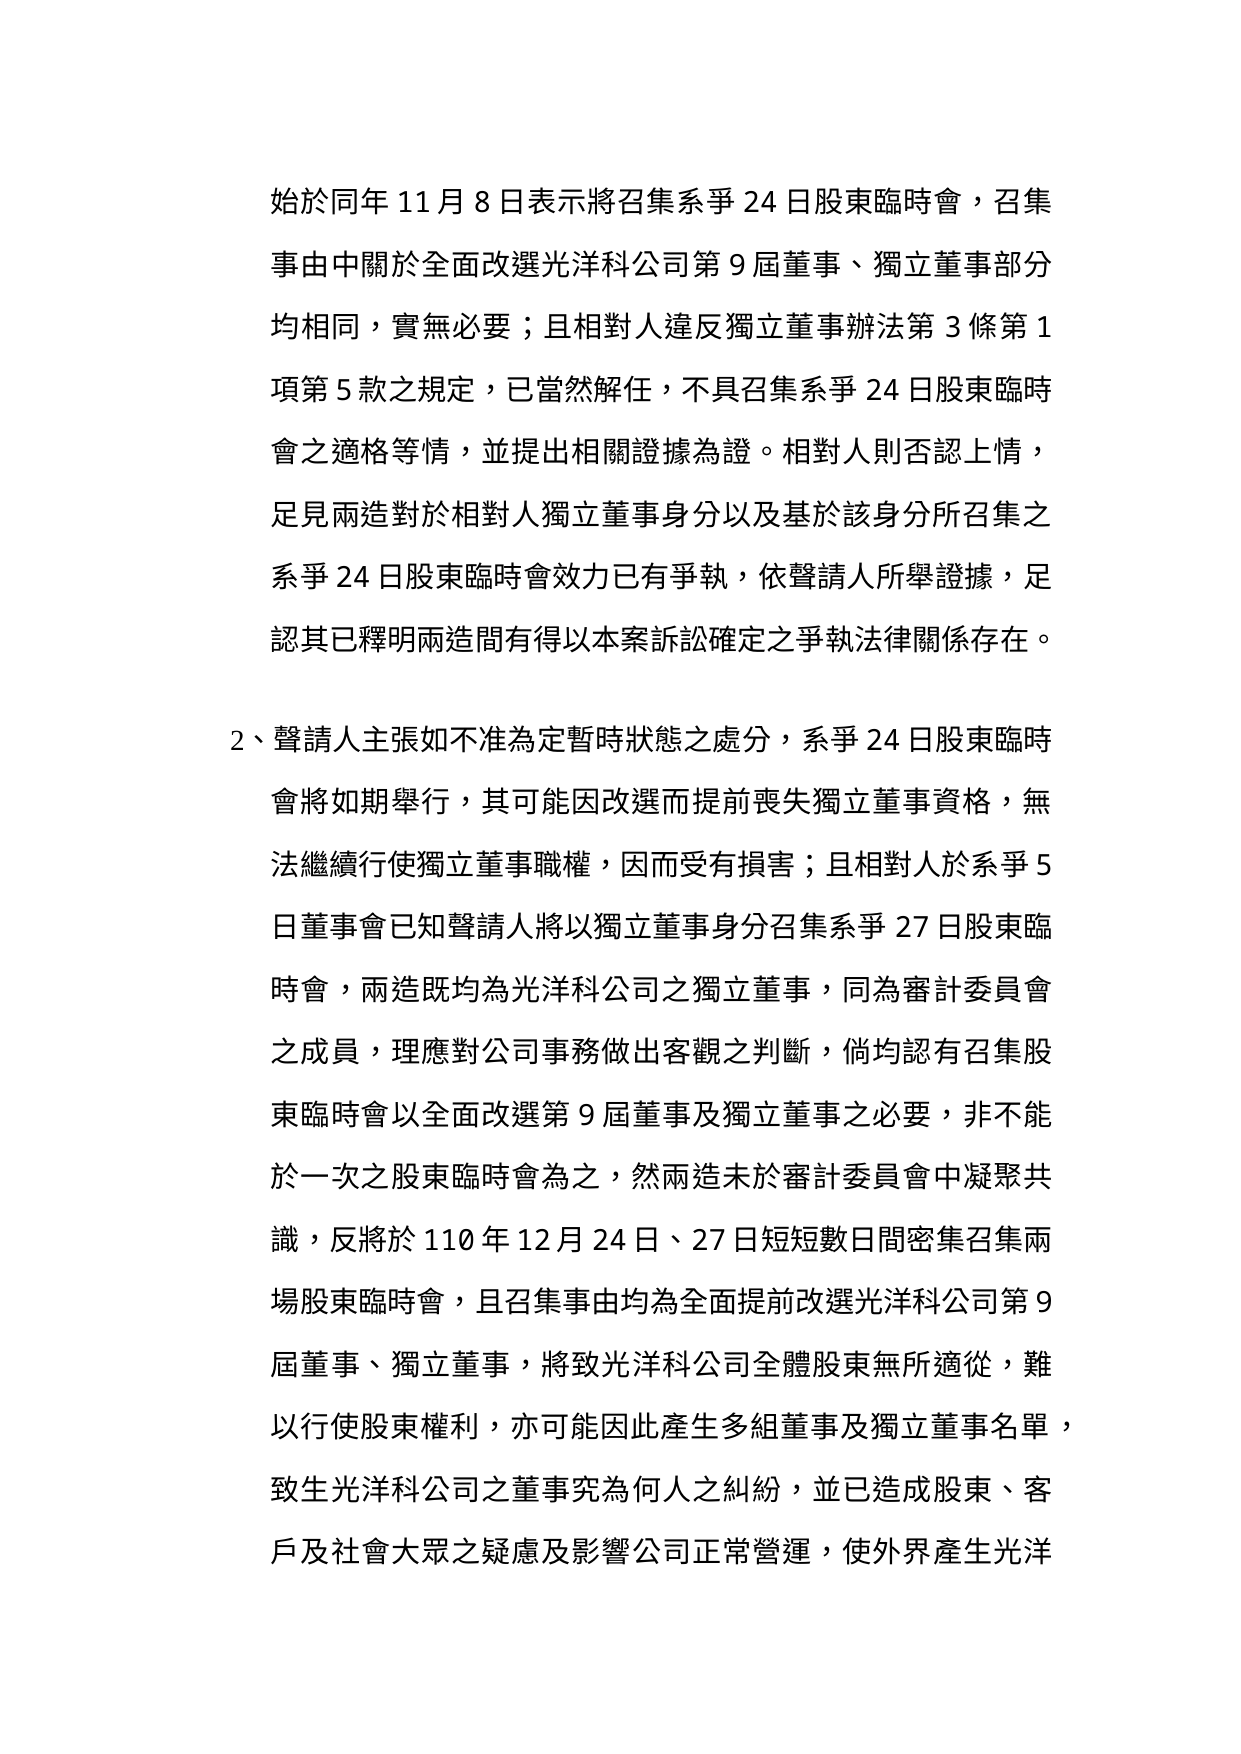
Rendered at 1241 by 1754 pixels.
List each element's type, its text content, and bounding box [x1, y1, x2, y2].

text 1、聲請人主張相對人在其宣布將召集系爭27日股東臨時會後，始於同年11月8日表示將召集系爭24日股東臨時會，召集事由中關於全面改選光洋科公司第9屆董事、獨立董事部分均相同，實無必要；且相對人違反獨立董事辦法第3條第1項第5款之規定，已當然解任，不具召集系爭24日股東臨時會之適格等情，並提出相關證據為證。相對人則否認上情，足見兩造對於相對人獨立董事身分以及基於該身分所召集之系爭24日股東臨時會效力已有爭執，依聲請人所舉證據，足認其已釋明兩造間有得以本案訴訟確定之爭執法律關係存在。 [230, 158, 1053, 658]
text 2、聲請人主張如不准為定暫時狀態之處分，系爭24日股東臨時會將如期舉行，其可能因改選而提前喪失獨立董事資格，無法繼續行使獨立董事職權，因而受有損害；且相對人於系爭5日董事會已知聲請人將以獨立董事身分召集系爭27日股東臨時會，兩造既均為光洋科公司之獨立董事，同為審計委員會之成員，理應對公司事務做出客觀之判斷，倘均認有召集股東臨時會以全面改選第9屆董事及獨立董事之必要，非不能於一次之股東臨時會為之，然兩造未於審計委員會中凝聚共識，反將於110年12月24日、27日短短數日間密集召集兩場股東臨時會，且召集事由均為全面提前改選光洋科公司第9屆董事、獨立董事，將致光洋科公司全體股東無所適從，難以行使股東權利，亦可能因此產生多組董事及獨立董事名單，致生光洋科公司之董事究為何人之糾紛，並已造成股東、客戶及社會大眾之疑慮及影響公司正常營運，使外界產生光洋科公司經營權爭奪紛爭不斷之印象，而光洋科公司之交易對象包含國內多家大型晶圓製造公司，光洋科公司董事會能否穩定執行職務，亦影響交易相對人之權益甚鉅，亦據聲請人提出相關證據以為釋明。 [230, 696, 1053, 1571]
